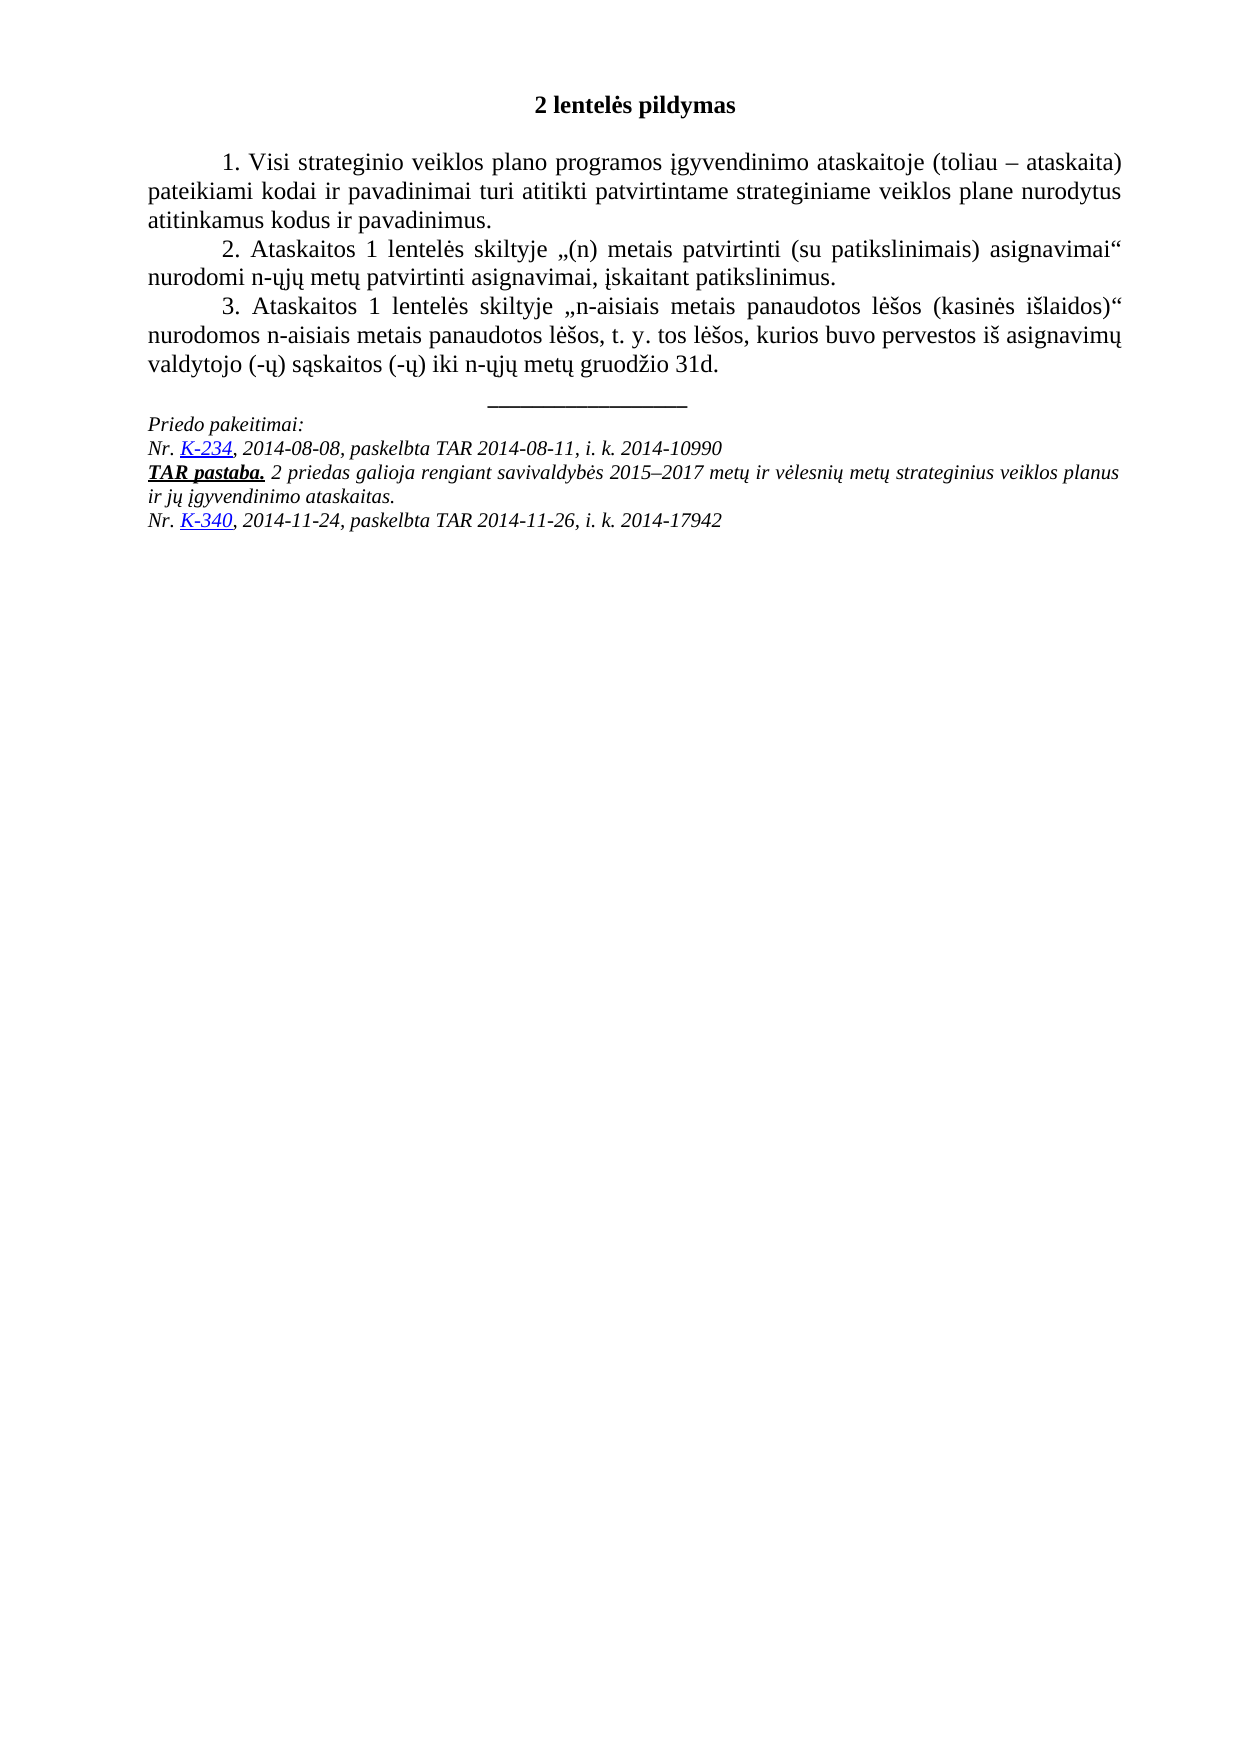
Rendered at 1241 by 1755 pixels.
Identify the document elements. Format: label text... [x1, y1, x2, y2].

text TAR pastaba. 2 priedas galioja rengiant savivaldybės 2015–2017 metų ir vėlesnių metų strateginius veiklos planus ir jų įgyvendinimo ataskaitas. [148, 460, 1122, 508]
text 1. Visi strateginio veiklos plano programos įgyvendinimo ataskaitoje (toliau – ataskaita) pateikiami kodai ir pavadinimai turi atitikti patvirtintame strateginiame veiklos plane nurodytus atitinkamus kodus ir pavadinimus. [148, 147, 1122, 234]
text __________________ [148, 377, 1122, 412]
text 2. Ataskaitos 1 lentelės skiltyje „(n) metais patvirtinti (su patikslinimais) asignavimai“ nurodomi n-ųjų metų patvirtinti asignavimai, įskaitant patikslinimus. [148, 234, 1122, 291]
text Nr. K-234, 2014-08-08, paskelbta TAR 2014-08-11, i. k. 2014-10990 [148, 436, 1122, 460]
text Nr. K-340, 2014-11-24, paskelbta TAR 2014-11-26, i. k. 2014-17942 [148, 508, 1122, 532]
text 3. Ataskaitos 1 lentelės skiltyje „n-aisiais metais panaudotos lėšos (kasinės išlaidos)“ nurodomos n-aisiais metais panaudotos lėšos, t. y. tos lėšos, kurios buvo pervestos iš asignavimų valdytojo (-ų) sąskaitos (-ų) iki n-ųjų metų gruodžio 31d. [148, 291, 1122, 377]
text Priedo pakeitimai: [148, 412, 1122, 436]
text 2 lentelės pildymas [148, 90, 1122, 119]
